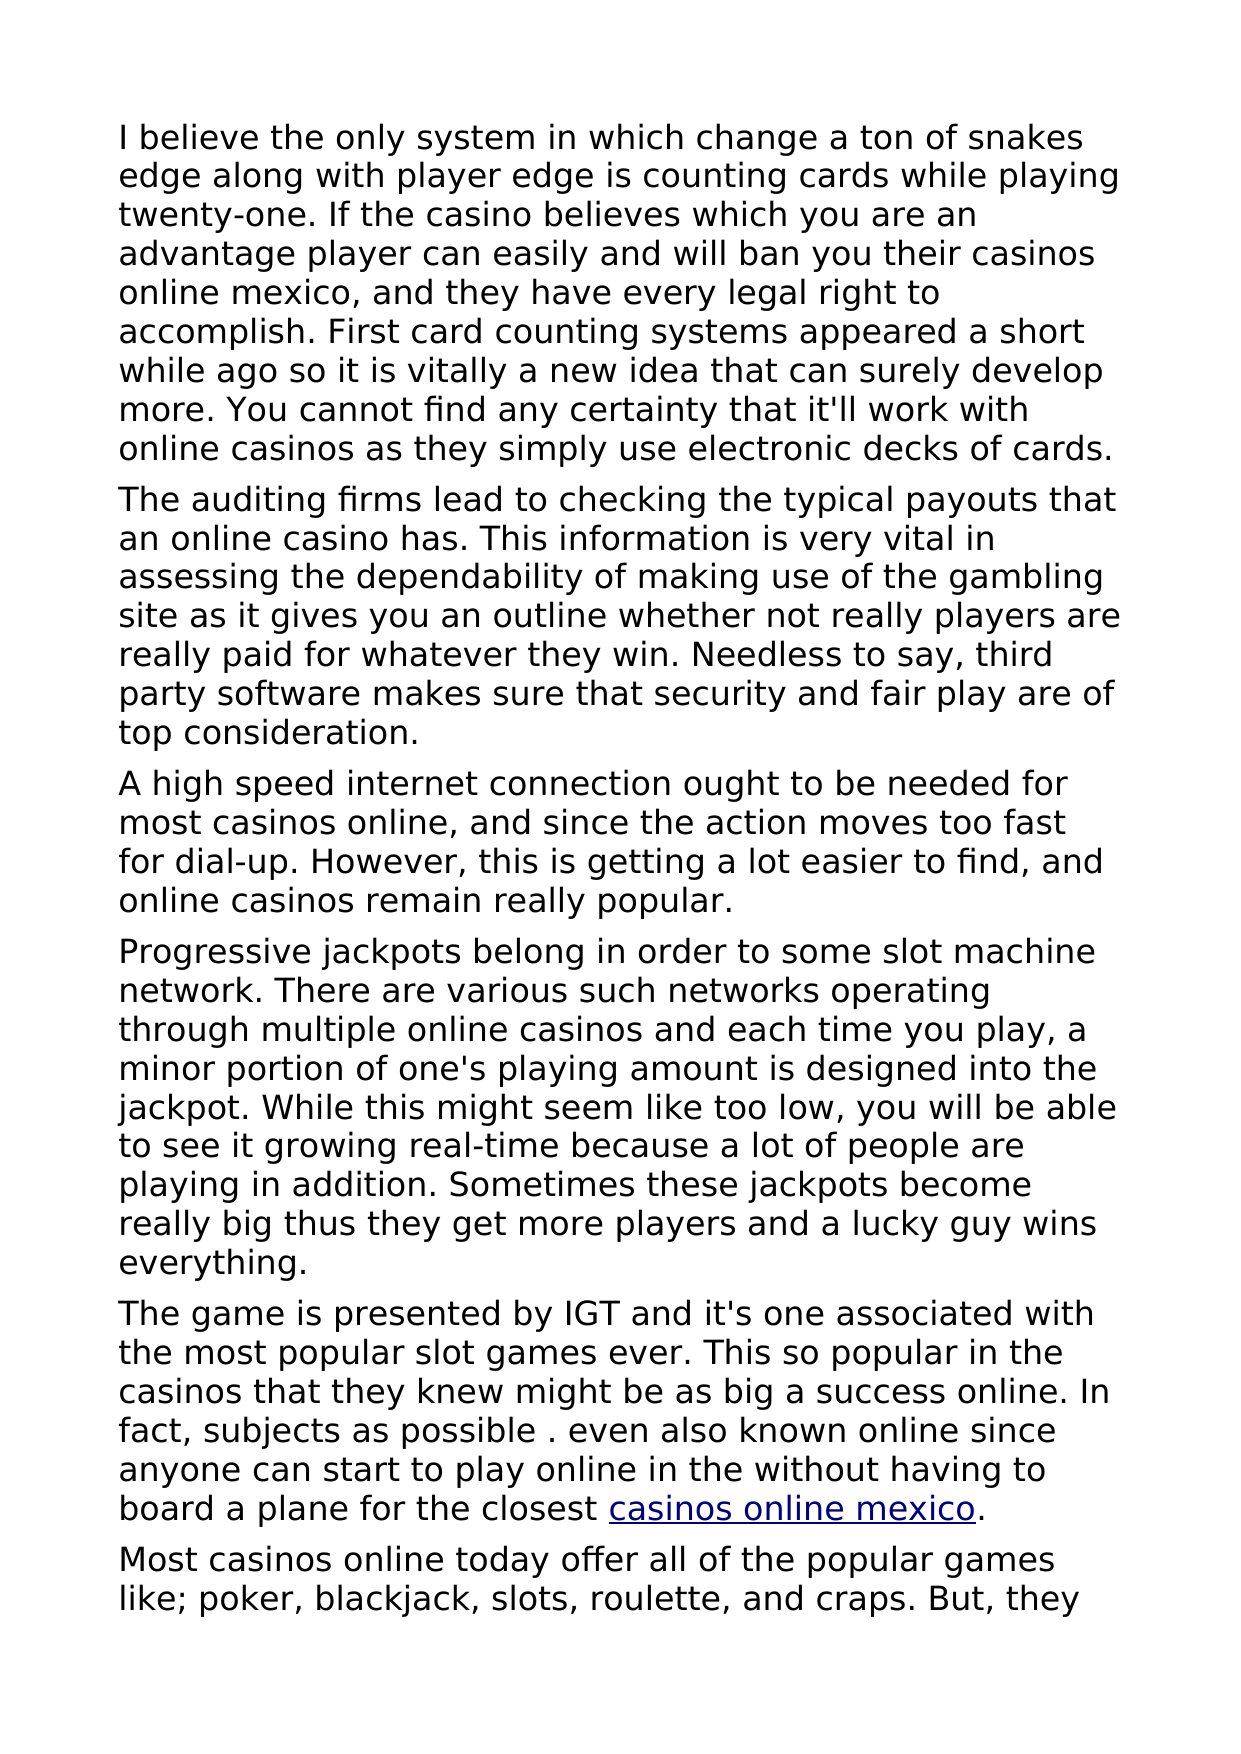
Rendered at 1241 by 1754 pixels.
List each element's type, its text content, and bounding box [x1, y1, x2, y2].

text A high speed internet connection ought to be needed for most casinos online, and since the action moves too fast for dial-up. However, this is getting a lot easier to find, and online casinos remain really popular. [118, 765, 1122, 920]
text The auditing firms lead to checking the typical payouts that an online casino has. This information is very vital in assessing the dependability of making use of the gambling site as it gives you an outline whether not really players are really paid for whatever they win. Needless to say, third party software makes sure that security and fair play are of top consideration. [118, 480, 1122, 752]
text Most casinos online today offer all of the popular games like; poker, blackjack, slots, roulette, and craps. But, they [118, 1541, 1122, 1618]
text I believe the only system in which change a ton of snakes edge along with player edge is counting cards while playing twenty-one. If the casino believes which you are an advantage player can easily and will ban you their casinos online mexico, and they have every legal right to accomplish. First card counting systems appeared a short while ago so it is vitally a new idea that can surely develop more. You cannot find any certainty that it'll work with online casinos as they simply use electronic decks of cards. [118, 118, 1122, 468]
text Progressive jackpots belong in order to some slot machine network. There are various such networks operating through multiple online casinos and each time you play, a minor portion of one's playing amount is designed into the jackpot. While this might seem like too low, you will be able to see it growing real-time because a lot of people are playing in addition. Sometimes these jackpots become really big thus they get more players and a lucky guy wins everything. [118, 933, 1122, 1282]
text The game is presented by IGT and it's one associated with the most popular slot games ever. This so popular in the casinos that they knew might be as big a success online. In fact, subjects as possible . even also known online since anyone can start to play online in the without having to board a plane for the closest casinos online mexico. [118, 1295, 1122, 1528]
